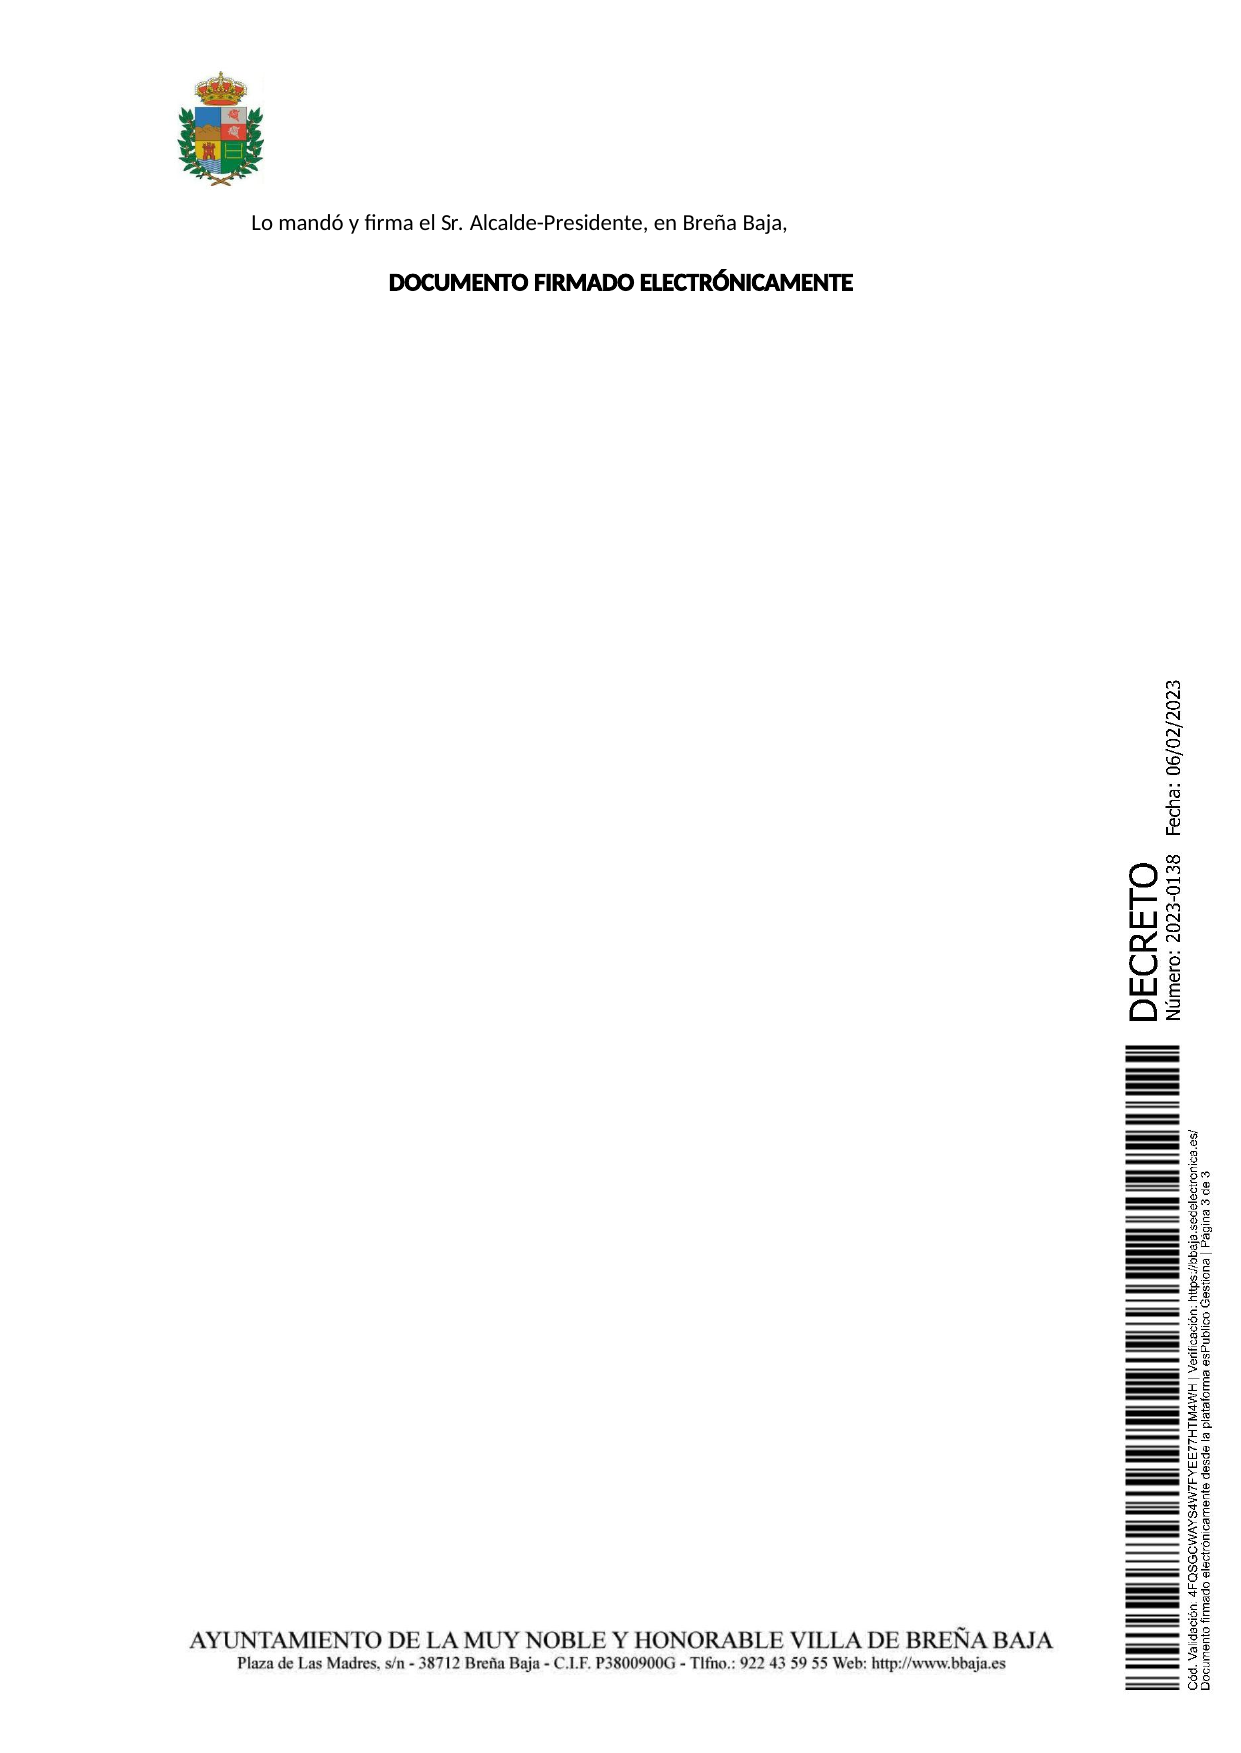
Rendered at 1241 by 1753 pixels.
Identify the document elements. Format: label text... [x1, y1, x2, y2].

text DOCUMENTO FIRMADO ELECTRÓNICAMENTE [389, 270, 877, 295]
text Lo mandó y ﬁrma el Sr. Alcalde-Presidente, en Breña Baja, [251, 212, 811, 234]
picture [0, 0, 1241, 1753]
